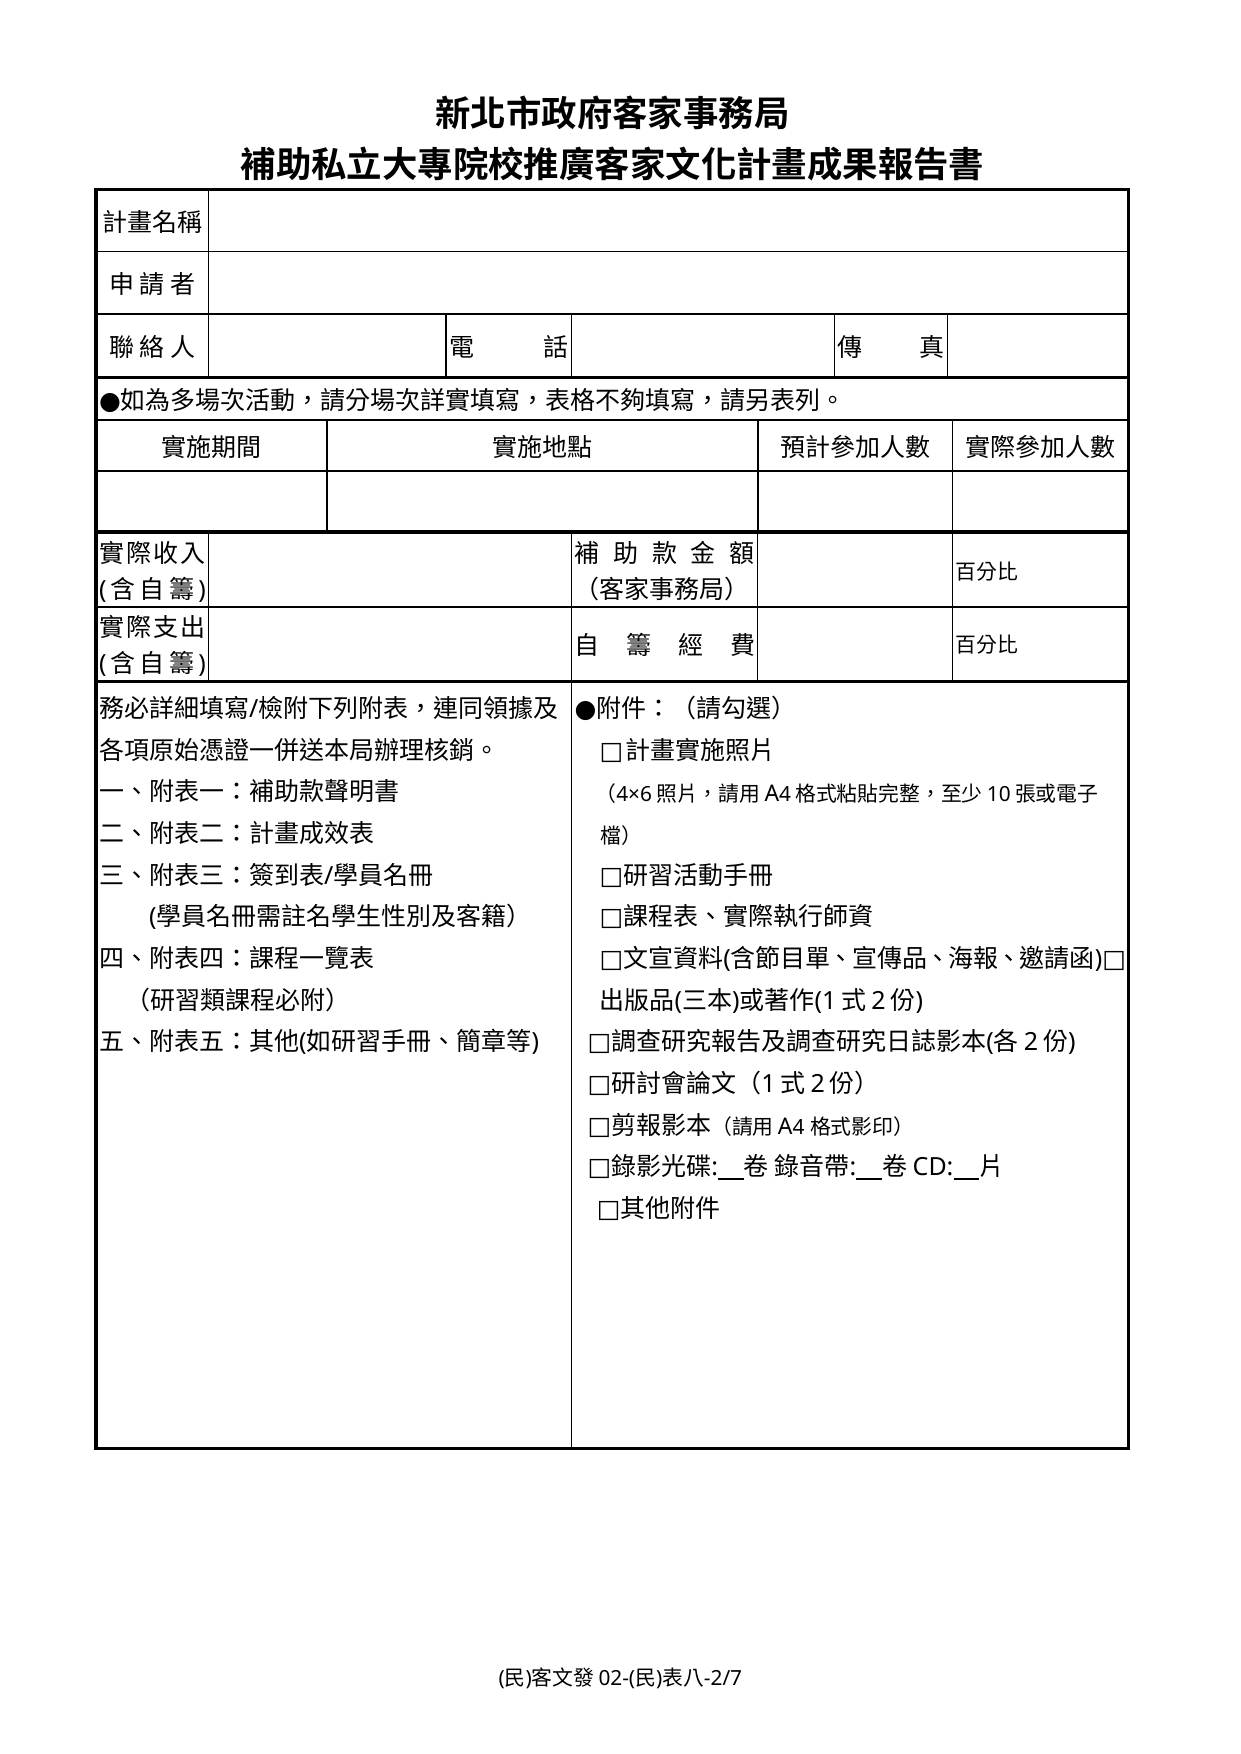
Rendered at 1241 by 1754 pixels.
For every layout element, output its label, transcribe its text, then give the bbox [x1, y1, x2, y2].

table_cell [209, 315, 445, 376]
table_cell [209, 252, 1127, 313]
table_cell 計畫名稱 [98, 191, 208, 251]
table_cell 百分比 [953, 608, 1127, 680]
table_cell 補助款金額 （客家事務局） [572, 534, 757, 606]
table_cell 實際支出 (含自籌) [98, 608, 208, 680]
table_cell [98, 472, 326, 530]
table_cell 實際參加人數 [953, 421, 1127, 470]
table_cell [759, 472, 952, 530]
table_cell 實際收入 (含自籌) [98, 534, 208, 606]
table_cell ●附件：（請勾選） 計畫實施照片 （4×6照片，請用A4格式粘貼完整，至少10張或電子 檔） □研習活動手冊 □課程表、實際執行師資 □文宣資料(含節目單、宣傳品、海報、邀請函)□出版品(三本)或著作(1式2份) □調查研究報告及調查研究日誌影本(各2份) □研討會論文（1式2份） □剪報影本（請用A4 格式影印） □錄影光碟: 卷 錄音帶: 卷 CD: 片 □其他附件 [572, 683, 1127, 1447]
table_cell 申 請 者 [98, 252, 208, 313]
table_cell [572, 315, 834, 376]
table_cell 實施期間 [98, 421, 326, 470]
table_cell 補助私立大專院校推廣客家文化計畫成果報告書 [96, 137, 1128, 188]
table_cell [758, 608, 952, 680]
table_cell [209, 534, 571, 606]
table_header 新北市政府客家事務局 [96, 86, 1128, 137]
table_cell [328, 472, 757, 530]
table_cell 電話 [447, 315, 571, 376]
table_cell [209, 191, 1127, 251]
table_cell 實施地點 [328, 421, 757, 470]
table_cell [758, 534, 952, 606]
table_cell [209, 608, 571, 680]
table_cell 百分比 [953, 534, 1127, 606]
table_cell 自籌經費 [572, 608, 757, 680]
table_cell [948, 315, 1127, 376]
table_cell 務必詳細填寫/檢附下列附表，連同領據及各項原始憑證一併送本局辦理核銷。 一、附表一：補助款聲明書 二、附表二：計畫成效表 三、附表三：簽到表/學員名冊 (學員名冊需註名學生性別及客籍） 四、附表四：課程一覽表 （研習類課程必附） 五、附表五：其他(如研習手冊、簡章等) [98, 683, 571, 1447]
table_cell [953, 472, 1127, 530]
table_cell ●如為多場次活動，請分場次詳實填寫，表格不夠填寫，請另表列。 [98, 379, 1127, 419]
table_cell 預計參加人數 [759, 421, 952, 470]
table_cell 聯 絡 人 [98, 315, 208, 376]
table_cell 傳真 [835, 315, 947, 376]
